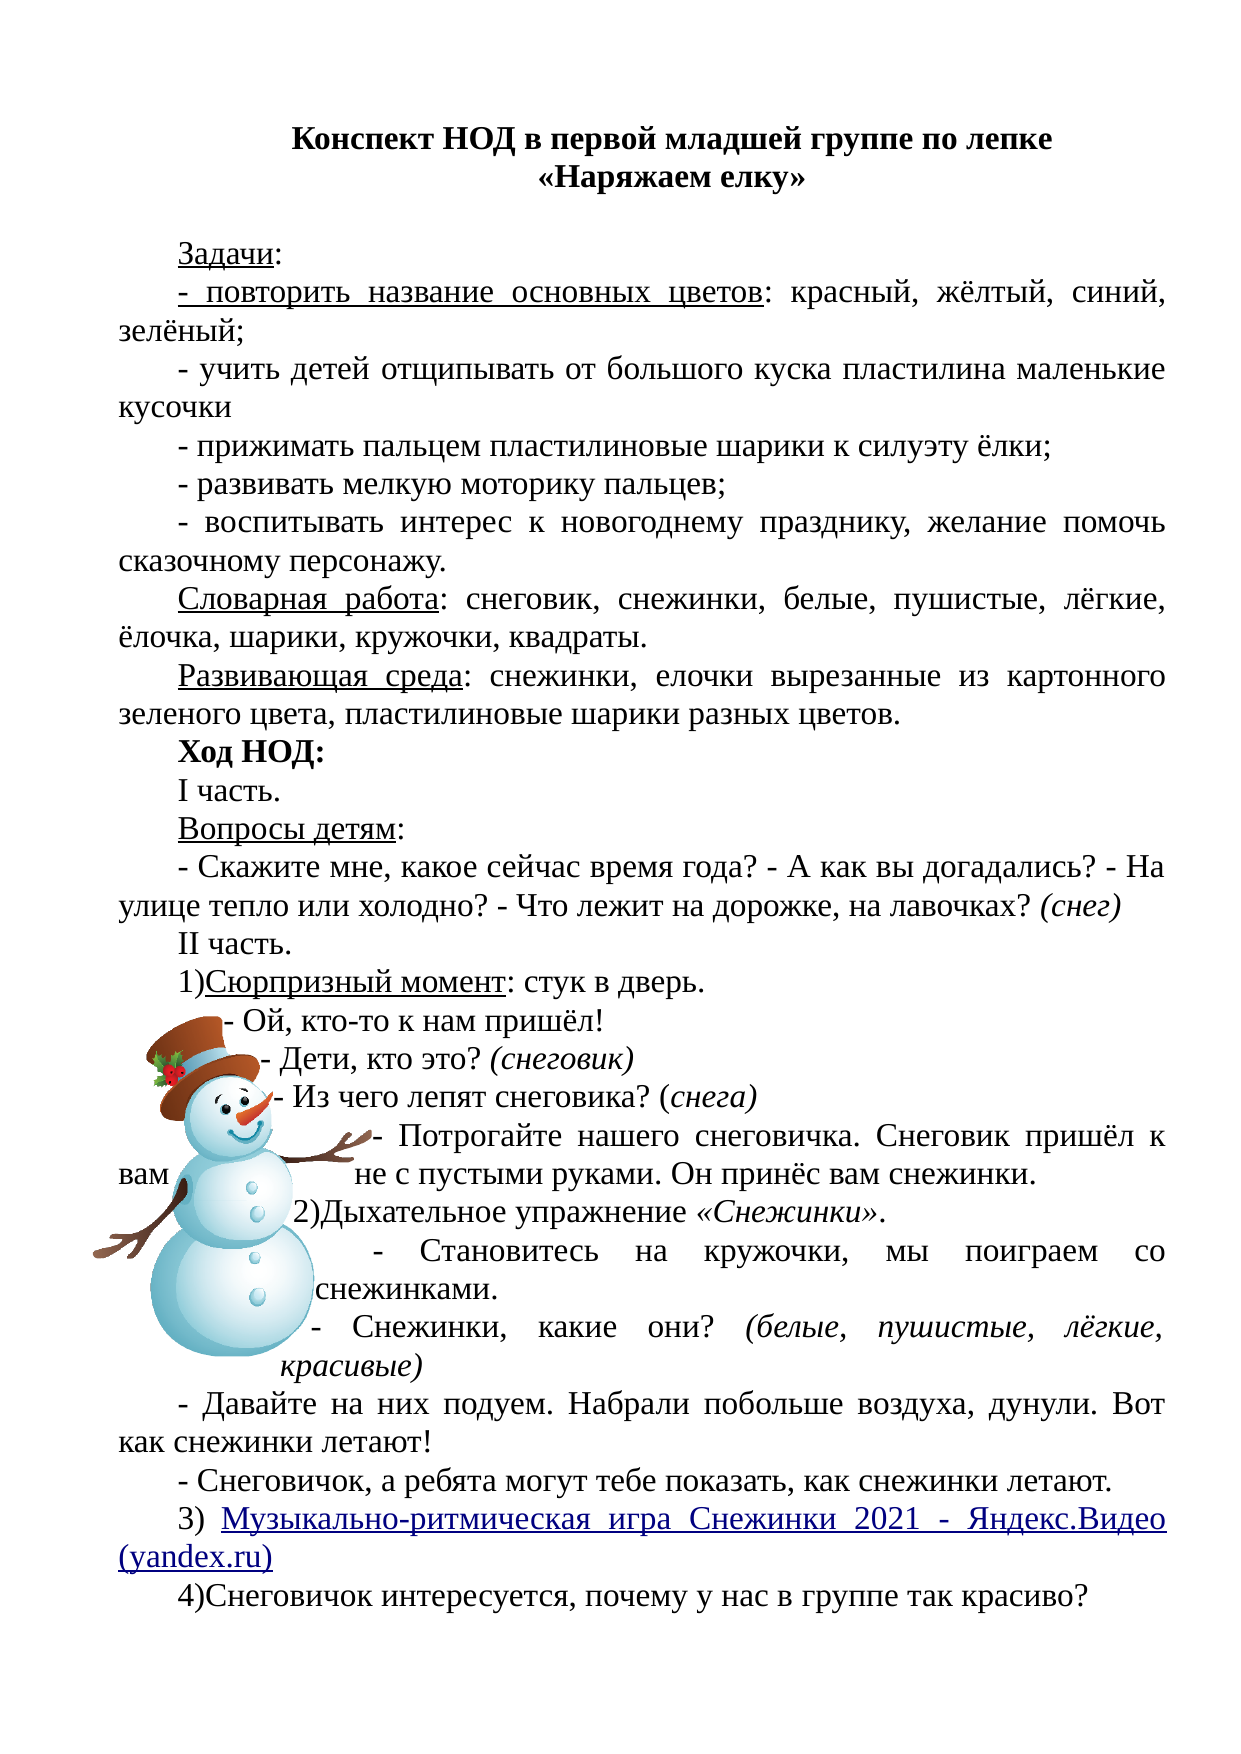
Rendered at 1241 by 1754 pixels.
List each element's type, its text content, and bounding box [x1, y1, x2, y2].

text - воспитывать интерес к новогоднему празднику, желание помочь сказочному персонажу. [118, 501, 1167, 578]
text - Из чего лепят снеговика? (снега) [254, 1076, 1167, 1115]
text - Потрогайте нашего снеговичка. Снеговик пришёл к вам не с пустыми руками. Он принёс вам снежинки. [118, 1115, 198, 1191]
text II часть. [118, 923, 1167, 961]
text - развивать мелкую моторику пальцев; [118, 463, 1167, 501]
text Задачи: [118, 233, 1167, 271]
text - Становитесь на кружочки, мы поиграем со снежинками. [294, 1230, 1167, 1306]
text [118, 1038, 163, 1076]
text Развивающая среда: снежинки, елочки вырезанные из картонного зеленого цвета, пластилиновые шарики разных цветов. [118, 655, 1167, 731]
text - Снежинки, какие они? (белые, пушистые, лёгкие, красивые) [118, 1306, 1167, 1383]
text - повторить название основных цветов: красный, жёлтый, синий, зелёный; [118, 271, 1167, 348]
subtitle Ход НОД: [118, 731, 1167, 770]
text Конспект НОД в первой младшей группе по лепке [118, 118, 1167, 156]
text «Наряжаем елку» [118, 156, 1167, 195]
text Словарная работа: снеговик, снежинки, белые, пушистые, лёгкие, ёлочка, шарики, кружочки, квадраты. [118, 578, 1167, 655]
text [118, 1191, 173, 1230]
text 4)Снеговичок интересуется, почему у нас в группе так красиво? [118, 1575, 1167, 1613]
text 2)Дыхательное упражнение «Снежинки». [284, 1191, 1167, 1230]
text - Скажите мне, какое сейчас время года? - А как вы догадались? - На улице тепло или холодно? - Что лежит на дорожке, на лавочках? (снег) [118, 846, 1167, 923]
text [118, 1076, 172, 1115]
text - Давайте на них подуем. Набрали побольше воздуха, дунули. Вот как снежинки летают! [118, 1383, 1167, 1460]
text - Ой, кто-то к нам пришёл! [118, 1000, 1167, 1038]
text I часть. [118, 770, 1167, 808]
text - Потрогайте нашего снеговичка. Снеговик пришёл к вам не с пустыми руками. Он принёс вам снежинки. [263, 1115, 1167, 1191]
text - Снеговичок, а ребята могут тебе показать, как снежинки летают. [118, 1460, 1167, 1498]
text - Дети, кто это? (снеговик) [224, 1038, 1167, 1076]
text [118, 1230, 179, 1306]
text - прижимать пальцем пластилиновые шарики к силуэту ёлки; [118, 425, 1167, 463]
text 3) Музыкально-ритмическая игра Снежинки 2021 - Яндекс.Видео (yandex.ru) [118, 1498, 1167, 1575]
text 1)Сюрпризный момент: стук в дверь. [118, 961, 1167, 1000]
text Вопросы детям: [118, 808, 1167, 846]
text - учить детей отщипывать от большого куска пластилина маленькие кусочки [118, 348, 1167, 425]
